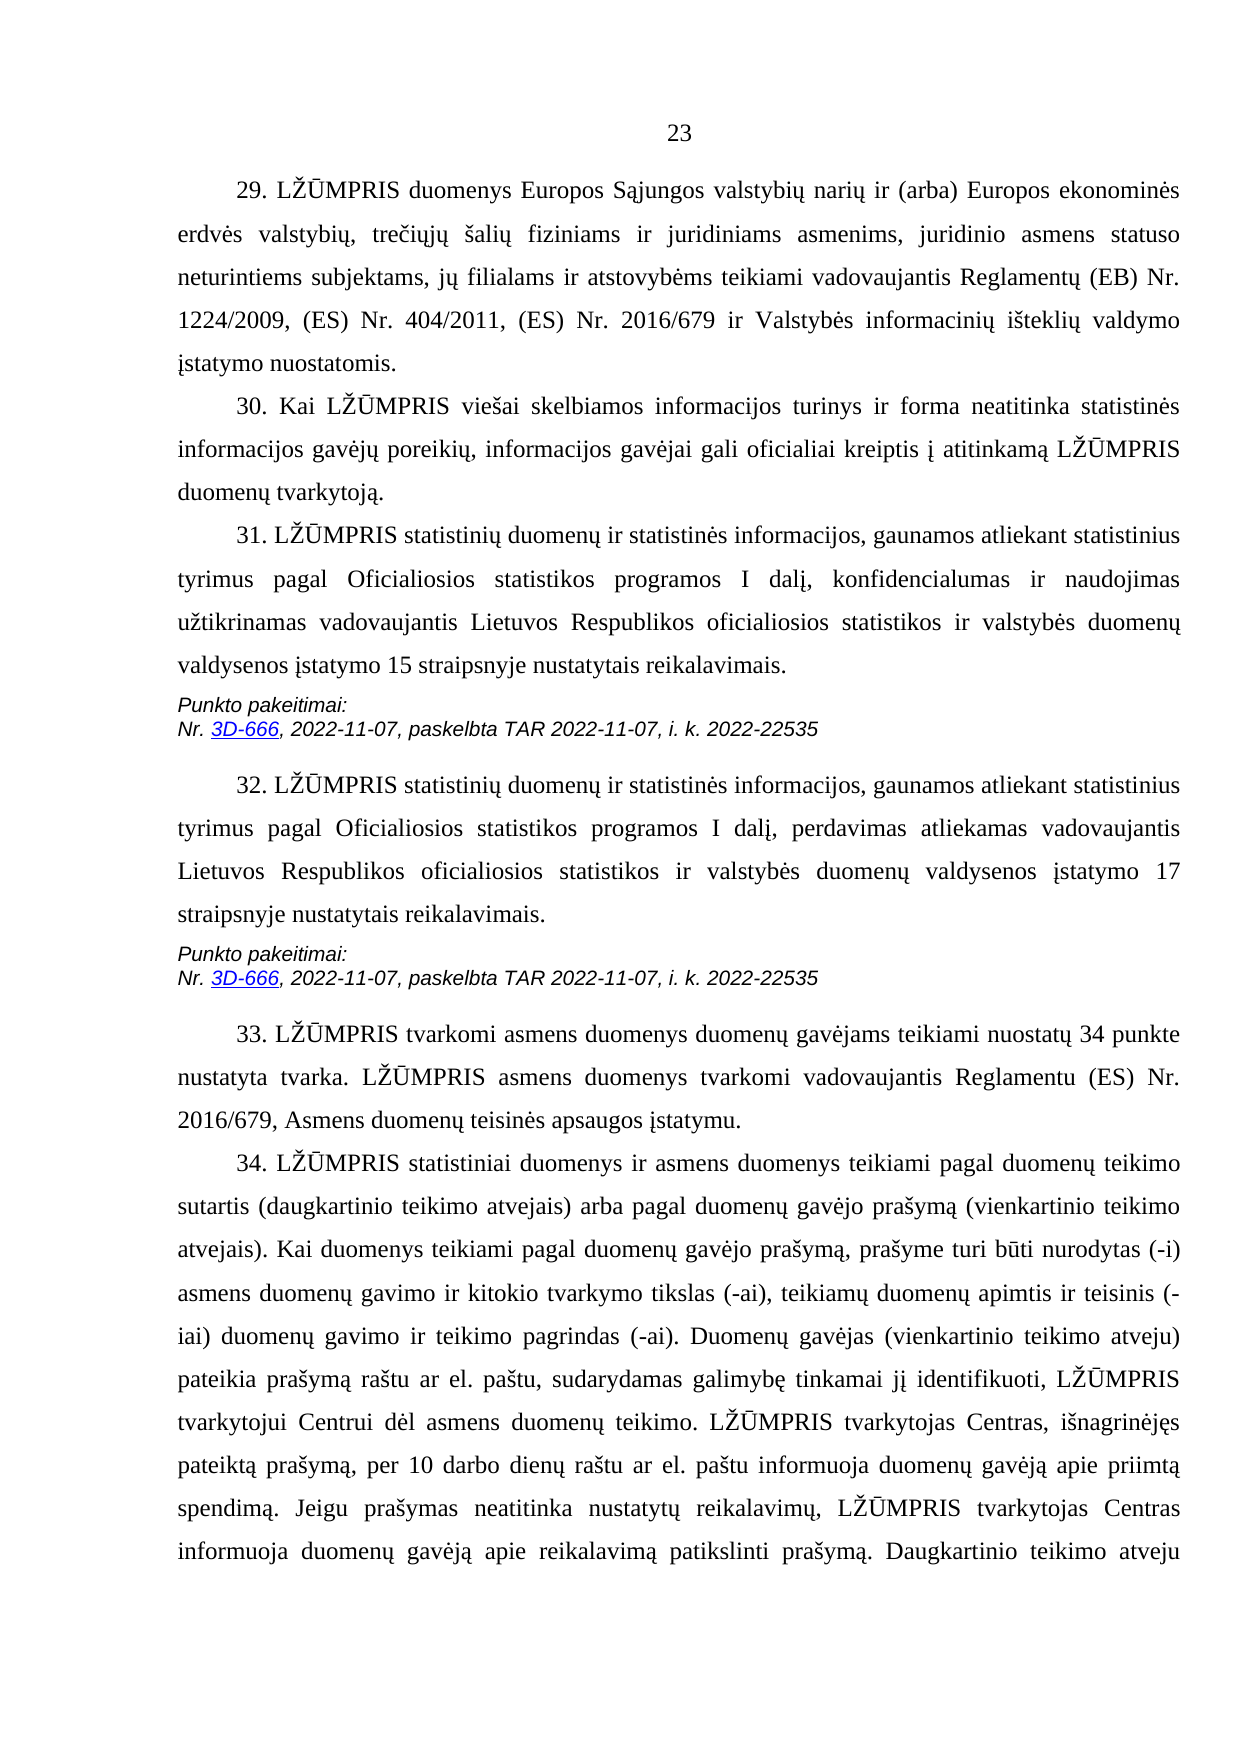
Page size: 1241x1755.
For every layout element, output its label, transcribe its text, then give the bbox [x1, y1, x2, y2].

text 33. LŽŪMPRIS tvarkomi asmens duomenys duomenų gavėjams teikiami nuostatų 34 punkte nustatyta tvarka. LŽŪMPRIS asmens duomenys tvarkomi vadovaujantis Reglamentu (ES) Nr. 2016/679, Asmens duomenų teisinės apsaugos įstatymu. [177, 1019, 1181, 1134]
text 30. Kai LŽŪMPRIS viešai skelbiamos informacijos turinys ir forma neatitinka statistinės informacijos gavėjų poreikių, informacijos gavėjai gali oficialiai kreiptis į atitinkamą LŽŪMPRIS duomenų tvarkytoją. [177, 391, 1181, 506]
text Nr. 3D-666, 2022-11-07, paskelbta TAR 2022-11-07, i. k. 2022-22535 [177, 966, 1181, 990]
text Nr. 3D-666, 2022-11-07, paskelbta TAR 2022-11-07, i. k. 2022-22535 [177, 717, 1181, 741]
text 29. LŽŪMPRIS duomenys Europos Sąjungos valstybių narių ir (arba) Europos ekonominės erdvės valstybių, trečiųjų šalių fiziniams ir juridiniams asmenims, juridinio asmens statuso neturintiems subjektams, jų filialams ir atstovybėms teikiami vadovaujantis Reglamentų (EB) Nr. 1224/2009, (ES) Nr. 404/2011, (ES) Nr. 2016/679 ir Valstybės informacinių išteklių valdymo įstatymo nuostatomis. [177, 176, 1181, 377]
text 34. LŽŪMPRIS statistiniai duomenys ir asmens duomenys teikiami pagal duomenų teikimo sutartis (daugkartinio teikimo atvejais) arba pagal duomenų gavėjo prašymą (vienkartinio teikimo atvejais). Kai duomenys teikiami pagal duomenų gavėjo prašymą, prašyme turi būti nurodytas (-i) asmens duomenų gavimo ir kitokio tvarkymo tikslas (-ai), teikiamų duomenų apimtis ir teisinis (-iai) duomenų gavimo ir teikimo pagrindas (-ai). Duomenų gavėjas (vienkartinio teikimo atveju) pateikia prašymą raštu ar el. paštu, sudarydamas galimybę tinkamai jį identifikuoti, LŽŪMPRIS tvarkytojui Centrui dėl asmens duomenų teikimo. LŽŪMPRIS tvarkytojas Centras, išnagrinėjęs pateiktą prašymą, per 10 darbo dienų raštu ar el. paštu informuoja duomenų gavėją apie priimtą spendimą. Jeigu prašymas neatitinka nustatytų reikalavimų, LŽŪMPRIS tvarkytojas Centras informuoja duomenų gavėją apie reikalavimą patikslinti prašymą. Daugkartinio teikimo atveju [177, 1148, 1181, 1565]
text 31. LŽŪMPRIS statistinių duomenų ir statistinės informacijos, gaunamos atliekant statistinius tyrimus pagal Oficialiosios statistikos programos I dalį, konfidencialumas ir naudojimas užtikrinamas vadovaujantis Lietuvos Respublikos oficialiosios statistikos ir valstybės duomenų valdysenos įstatymo 15 straipsnyje nustatytais reikalavimais. [177, 521, 1181, 679]
text Punkto pakeitimai: [177, 693, 1181, 717]
text 32. LŽŪMPRIS statistinių duomenų ir statistinės informacijos, gaunamos atliekant statistinius tyrimus pagal Oficialiosios statistikos programos I dalį, perdavimas atliekamas vadovaujantis Lietuvos Respublikos oficialiosios statistikos ir valstybės duomenų valdysenos įstatymo 17 straipsnyje nustatytais reikalavimais. [177, 770, 1181, 928]
text Punkto pakeitimai: [177, 942, 1181, 966]
